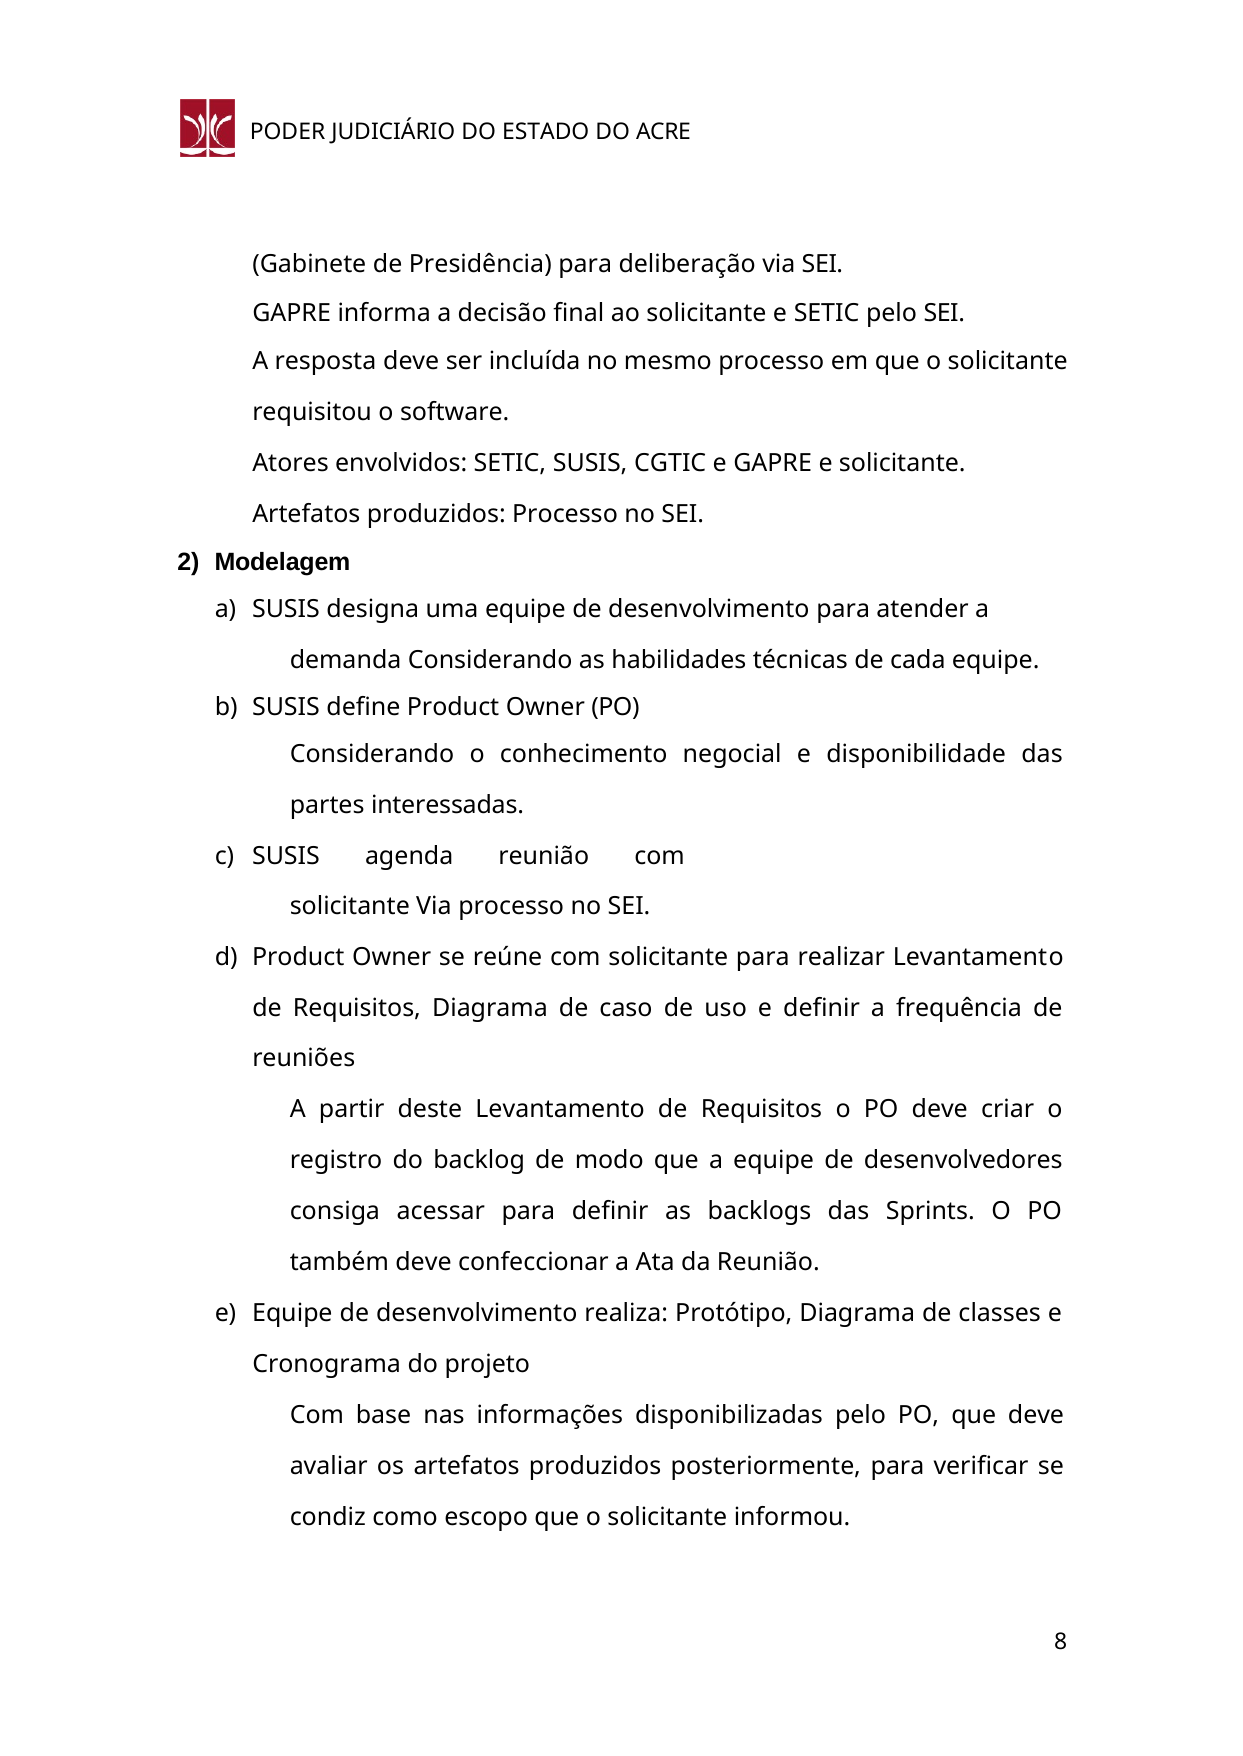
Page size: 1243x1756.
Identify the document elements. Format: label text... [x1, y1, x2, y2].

text Com base nas informações disponibilizadas pelo PO, que deve avaliar os artefatos produzidos posteriormente, para verificar se condiz como escopo que o solicitante informou. [289, 1397, 1064, 1533]
text GAPRE informa a decisão final ao solicitante e SETIC pelo SEI. [252, 294, 1095, 328]
text A resposta deve ser incluída no mesmo processo em que o solicitante requisitou o software. [252, 343, 1095, 428]
list SUSIS define Product Owner (PO) [214, 692, 1095, 721]
text (Gabinete de Presidência) para deliberação via SEI. [252, 246, 1095, 280]
list SUSIS designa uma equipe de desenvolvimento para atender a demanda Considerando as habilidades técnicas de cada equipe. [214, 590, 1063, 675]
text Atores envolvidos: SETIC, SUSIS, CGTIC e GAPRE e solicitante. Artefatos produzidos: Processo no SEI. [252, 445, 1073, 530]
list Modelagem [177, 547, 1095, 576]
list Product Owner se reúne com solicitante para realizar Levantamento de Requisitos, Diagrama de caso de uso e definir a frequência de reuniões [214, 939, 1063, 1074]
list SUSIS agenda reunião com solicitante Via processo no SEI. [214, 838, 685, 922]
text Considerando o conhecimento negocial e disponibilidade das partes interessadas. [289, 735, 1064, 821]
text A partir deste Levantamento de Requisitos o PO deve criar o registro do backlog de modo que a equipe de desenvolvedores consiga acessar para definir as backlogs das Sprints. O PO também deve confeccionar a Ata da Reunião. [289, 1091, 1063, 1278]
list Equipe de desenvolvimento realiza: Protótipo, Diagrama de classes e Cronograma do projeto [214, 1295, 1063, 1380]
